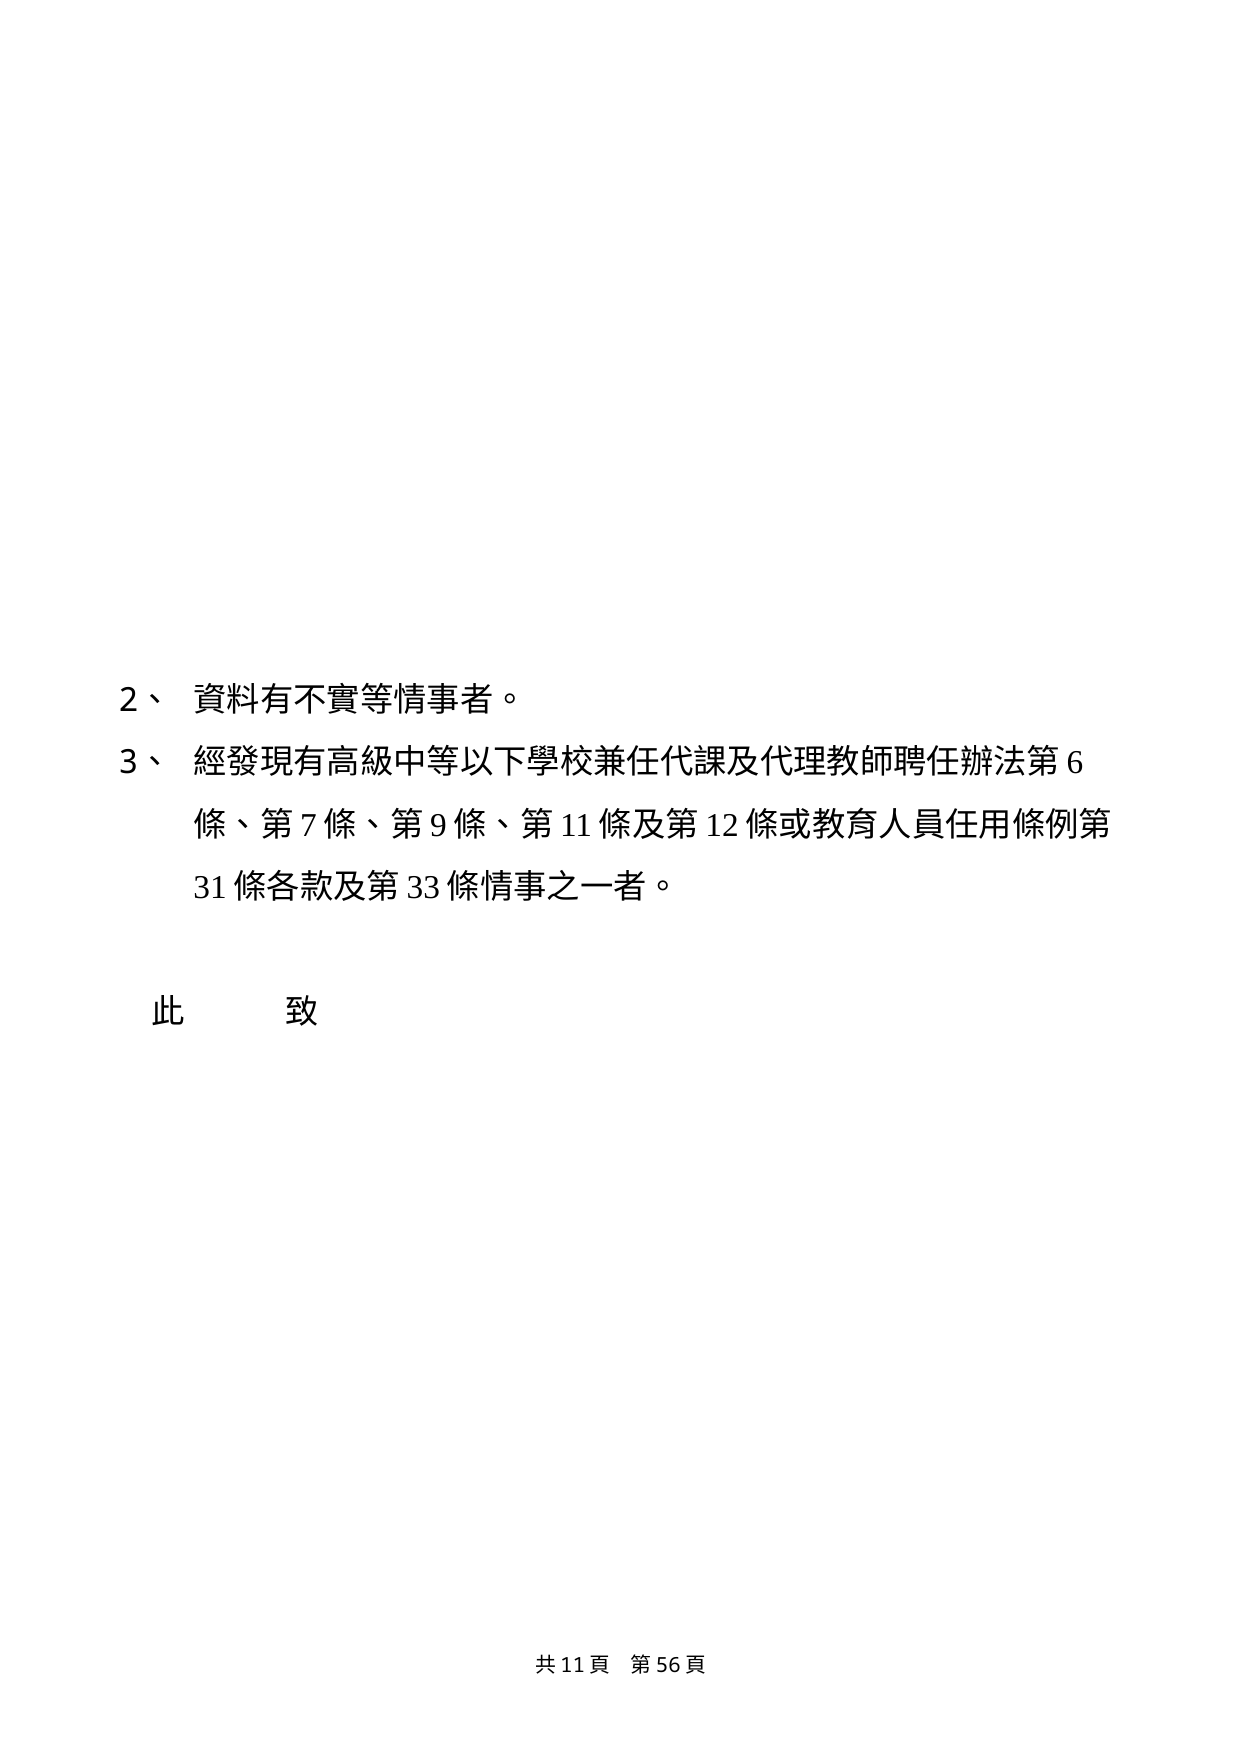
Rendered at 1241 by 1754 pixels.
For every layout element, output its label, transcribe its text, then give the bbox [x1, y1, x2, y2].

text 此 致 [118, 968, 1122, 1030]
list 經發現有高級中等以下學校兼任代課及代理教師聘任辦法第6條、第7條、第9條、第11條及第12條或教育人員任用條例第31條各款及第33條情事之一者。 [118, 718, 1122, 905]
list 資料有不實等情事者。 [118, 655, 1122, 718]
